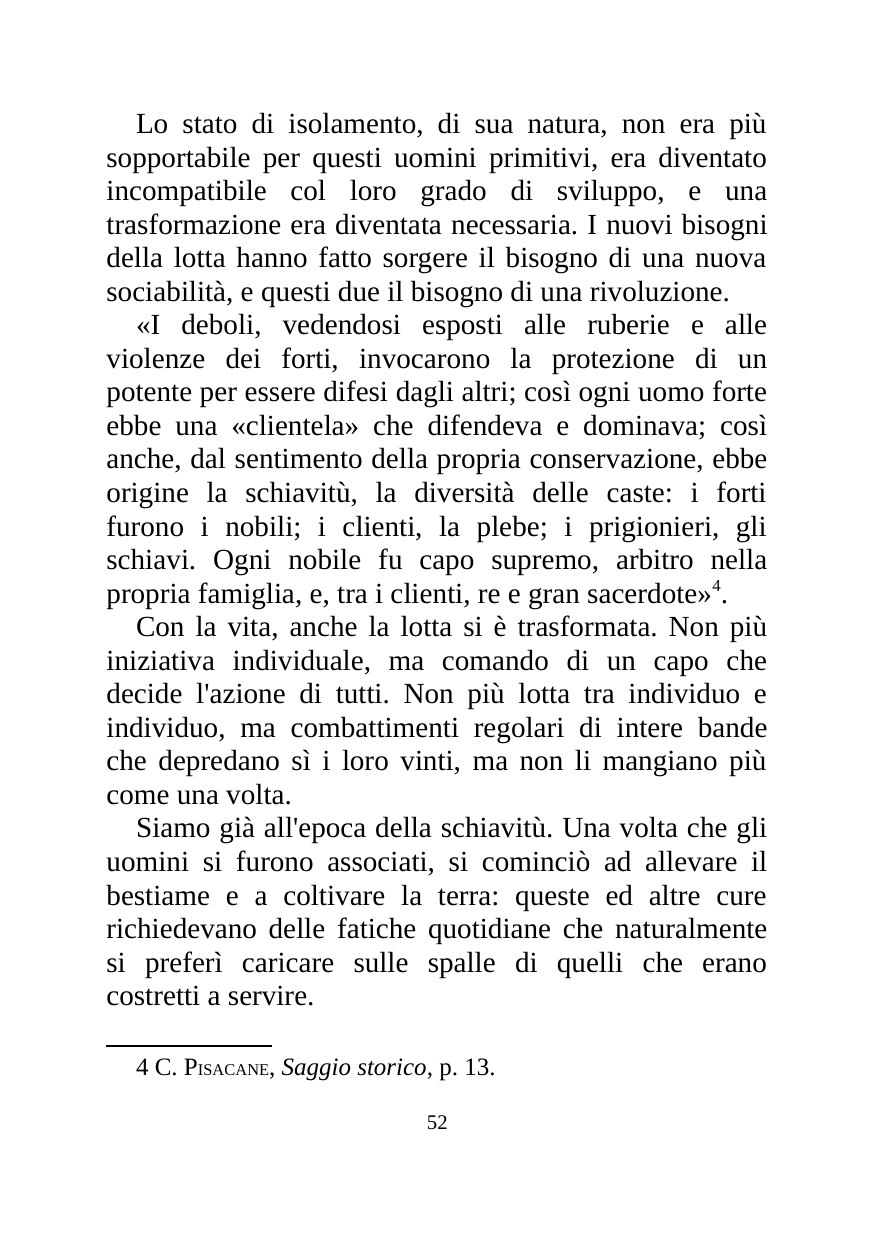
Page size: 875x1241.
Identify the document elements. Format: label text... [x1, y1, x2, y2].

text Lo stato di isolamento, di sua natura, non era più sopportabile per questi uomini primitivi, era diventato incompatibile col loro grado di sviluppo, e una trasformazione era diventata necessaria. I nuovi bisogni della lotta hanno fatto sorgere il bisogno di una nuova sociabilità, e questi due il bisogno di una rivoluzione. [106, 106, 768, 307]
text Siamo già all'epoca della schiavitù. Una volta che gli uomini si furono associati, si cominciò ad allevare il bestiame e a coltivare la terra: queste ed altre cure richiedevano delle fatiche quotidiane che naturalmente si preferì caricare sulle spalle di quelli che erano costretti a servire. [106, 811, 768, 1012]
text Con la vita, anche la lotta si è trasformata. Non più iniziativa individuale, ma comando di un capo che decide l'azione di tutti. Non più lotta tra individuo e individuo, ma combattimenti regolari di intere bande che depredano sì i loro vinti, ma non li mangiano più come una volta. [106, 609, 768, 811]
text C. Pisacane, Saggio storico, p. 13. [106, 1052, 768, 1080]
text «I deboli, vedendosi esposti alle ruberie e alle violenze dei forti, invocarono la protezione di un potente per essere difesi dagli altri; così ogni uomo forte ebbe una «clientela» che difendeva e dominava; così anche, dal sentimento della propria conservazione, ebbe origine la schiavitù, la diversità delle caste: i forti furono i nobili; i clienti, la plebe; i prigionieri, gli schiavi. Ogni nobile fu capo supremo, arbitro nella propria famiglia, e, tra i clienti, re e gran sacerdote». [106, 307, 768, 609]
